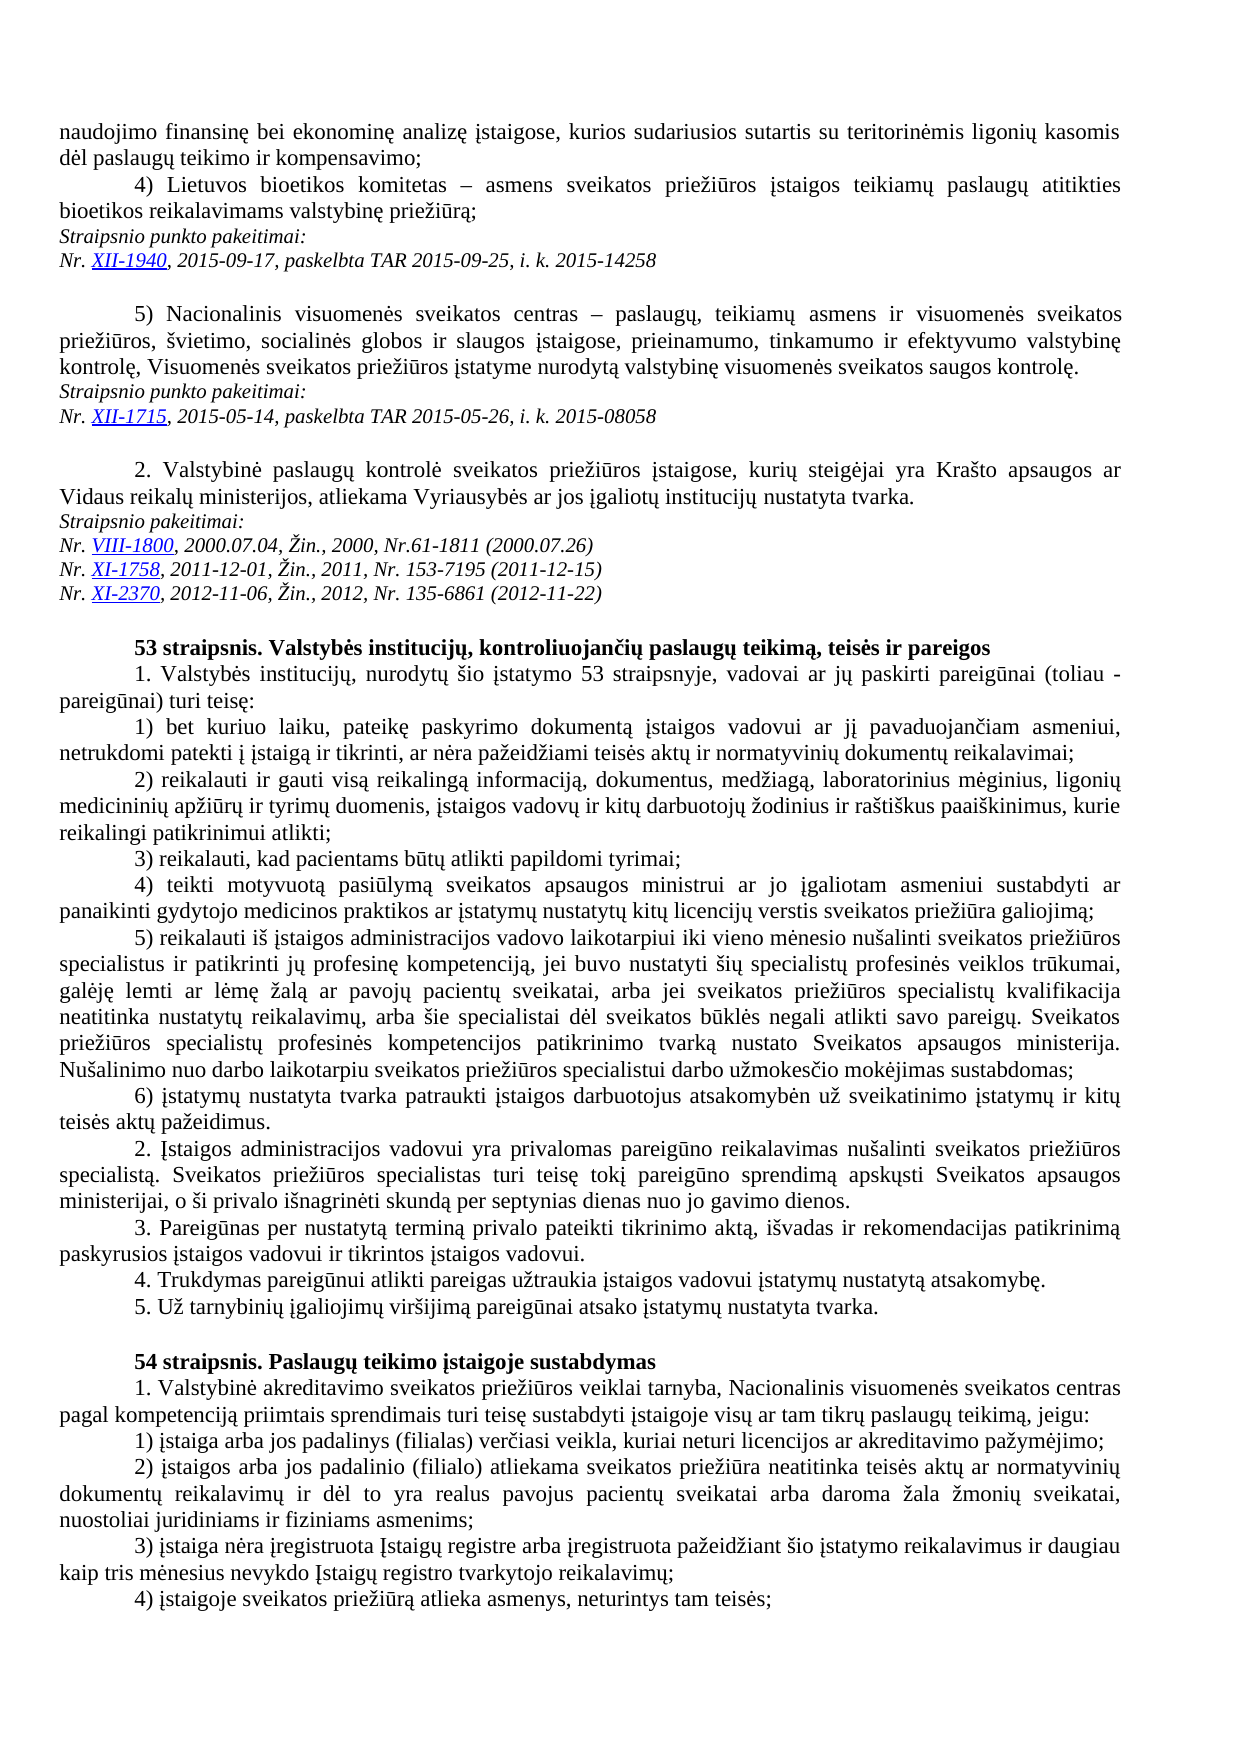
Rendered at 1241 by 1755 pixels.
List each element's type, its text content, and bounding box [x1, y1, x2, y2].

text Nr. XII-1715, 2015-05-14, paskelbta TAR 2015-05-26, i. k. 2015-08058 [59, 403, 1122, 428]
text Straipsnio punkto pakeitimai: [59, 223, 1122, 248]
text 6) įstatymų nustatyta tvarka patraukti įstaigos darbuotojus atsakomybėn už sveikatinimo įstatymų ir kitų teisės aktų pažeidimus. [59, 1082, 1122, 1135]
text 1) bet kuriuo laiku, pateikę paskyrimo dokumentą įstaigos vadovui ar jį pavaduojančiam asmeniui, netrukdomi patekti į įstaigą ir tikrinti, ar nėra pažeidžiami teisės aktų ir normatyvinių dokumentų reikalavimai; [59, 713, 1122, 766]
text 53 straipsnis. Valstybės institucijų, kontroliuojančių paslaugų teikimą, teisės ir pareigos [134, 634, 1122, 660]
text 5) Nacionalinis visuomenės sveikatos centras – paslaugų, teikiamų asmens ir visuomenės sveikatos priežiūros, švietimo, socialinės globos ir slaugos įstaigose, prieinamumo, tinkamumo ir efektyvumo valstybinę kontrolę, Visuomenės sveikatos priežiūros įstatyme nurodytą valstybinę visuomenės sveikatos saugos kontrolę. [59, 300, 1122, 379]
text Nr. XI-1758, 2011-12-01, Žin., 2011, Nr. 153-7195 (2011-12-15) [59, 557, 1122, 581]
text 2. Įstaigos administracijos vadovui yra privalomas pareigūno reikalavimas nušalinti sveikatos priežiūros specialistą. Sveikatos priežiūros specialistas turi teisę tokį pareigūno sprendimą apskųsti Sveikatos apsaugos ministerijai, o ši privalo išnagrinėti skundą per septynias dienas nuo jo gavimo dienos. [59, 1135, 1122, 1214]
text 4) Lietuvos bioetikos komitetas – asmens sveikatos priežiūros įstaigos teikiamų paslaugų atitikties bioetikos reikalavimams valstybinę priežiūrą; [59, 171, 1122, 223]
text 54 straipsnis. Paslaugų teikimo įstaigoje sustabdymas [59, 1348, 1122, 1374]
text 5. Už tarnybinių įgaliojimų viršijimą pareigūnai atsako įstatymų nustatyta tvarka. [59, 1293, 1122, 1319]
text naudojimo finansinę bei ekonominę analizę įstaigose, kurios sudariusios sutartis su teritorinėmis ligonių kasomis dėl paslaugų teikimo ir kompensavimo; [59, 118, 1122, 171]
text 3) įstaiga nėra įregistruota Įstaigų registre arba įregistruota pažeidžiant šio įstatymo reikalavimus ir daugiau kaip tris mėnesius nevykdo Įstaigų registro tvarkytojo reikalavimų; [59, 1532, 1122, 1585]
text 4. Trukdymas pareigūnui atlikti pareigas užtraukia įstaigos vadovui įstatymų nustatytą atsakomybę. [59, 1267, 1122, 1293]
text Straipsnio pakeitimai: [59, 509, 1122, 533]
text 1. Valstybinė akreditavimo sveikatos priežiūros veiklai tarnyba, Nacionalinis visuomenės sveikatos centras pagal kompetenciją priimtais sprendimais turi teisę sustabdyti įstaigoje visų ar tam tikrų paslaugų teikimą, jeigu: [59, 1374, 1122, 1427]
text 5) reikalauti iš įstaigos administracijos vadovo laikotarpiui iki vieno mėnesio nušalinti sveikatos priežiūros specialistus ir patikrinti jų profesinę kompetenciją, jei buvo nustatyti šių specialistų profesinės veiklos trūkumai, galėję lemti ar lėmę žalą ar pavojų pacientų sveikatai, arba jei sveikatos priežiūros specialistų kvalifikacija neatitinka nustatytų reikalavimų, arba šie specialistai dėl sveikatos būklės negali atlikti savo pareigų. Sveikatos priežiūros specialistų profesinės kompetencijos patikrinimo tvarką nustato Sveikatos apsaugos ministerija. Nušalinimo nuo darbo laikotarpiu sveikatos priežiūros specialistui darbo užmokesčio mokėjimas sustabdomas; [59, 924, 1122, 1082]
text 4) teikti motyvuotą pasiūlymą sveikatos apsaugos ministrui ar jo įgaliotam asmeniui sustabdyti ar panaikinti gydytojo medicinos praktikos ar įstatymų nustatytų kitų licencijų verstis sveikatos priežiūra galiojimą; [59, 871, 1122, 924]
text Nr. VIII-1800, 2000.07.04, Žin., 2000, Nr.61-1811 (2000.07.26) [59, 533, 1122, 557]
text Nr. XII-1940, 2015-09-17, paskelbta TAR 2015-09-25, i. k. 2015-14258 [59, 248, 1122, 272]
text Straipsnio punkto pakeitimai: [59, 379, 1122, 403]
text 2. Valstybinė paslaugų kontrolė sveikatos priežiūros įstaigose, kurių steigėjai yra Krašto apsaugos ar Vidaus reikalų ministerijos, atliekama Vyriausybės ar jos įgaliotų institucijų nustatyta tvarka. [59, 456, 1122, 509]
text 4) įstaigoje sveikatos priežiūrą atlieka asmenys, neturintys tam teisės; [59, 1585, 1122, 1612]
text 3) reikalauti, kad pacientams būtų atlikti papildomi tyrimai; [59, 845, 1122, 871]
text 1. Valstybės institucijų, nurodytų šio įstatymo 53 straipsnyje, vadovai ar jų paskirti pareigūnai (toliau - pareigūnai) turi teisę: [59, 660, 1122, 713]
text 3. Pareigūnas per nustatytą terminą privalo pateikti tikrinimo aktą, išvadas ir rekomendacijas patikrinimą paskyrusios įstaigos vadovui ir tikrintos įstaigos vadovui. [59, 1214, 1122, 1267]
text Nr. XI-2370, 2012-11-06, Žin., 2012, Nr. 135-6861 (2012-11-22) [59, 581, 1122, 605]
text 2) reikalauti ir gauti visą reikalingą informaciją, dokumentus, medžiagą, laboratorinius mėginius, ligonių medicininių apžiūrų ir tyrimų duomenis, įstaigos vadovų ir kitų darbuotojų žodinius ir raštiškus paaiškinimus, kurie reikalingi patikrinimui atlikti; [59, 766, 1122, 845]
text 1) įstaiga arba jos padalinys (filialas) verčiasi veikla, kuriai neturi licencijos ar akreditavimo pažymėjimo; [59, 1427, 1122, 1453]
text 2) įstaigos arba jos padalinio (filialo) atliekama sveikatos priežiūra neatitinka teisės aktų ar normatyvinių dokumentų reikalavimų ir dėl to yra realus pavojus pacientų sveikatai arba daroma žala žmonių sveikatai, nuostoliai juridiniams ir fiziniams asmenims; [59, 1453, 1122, 1532]
